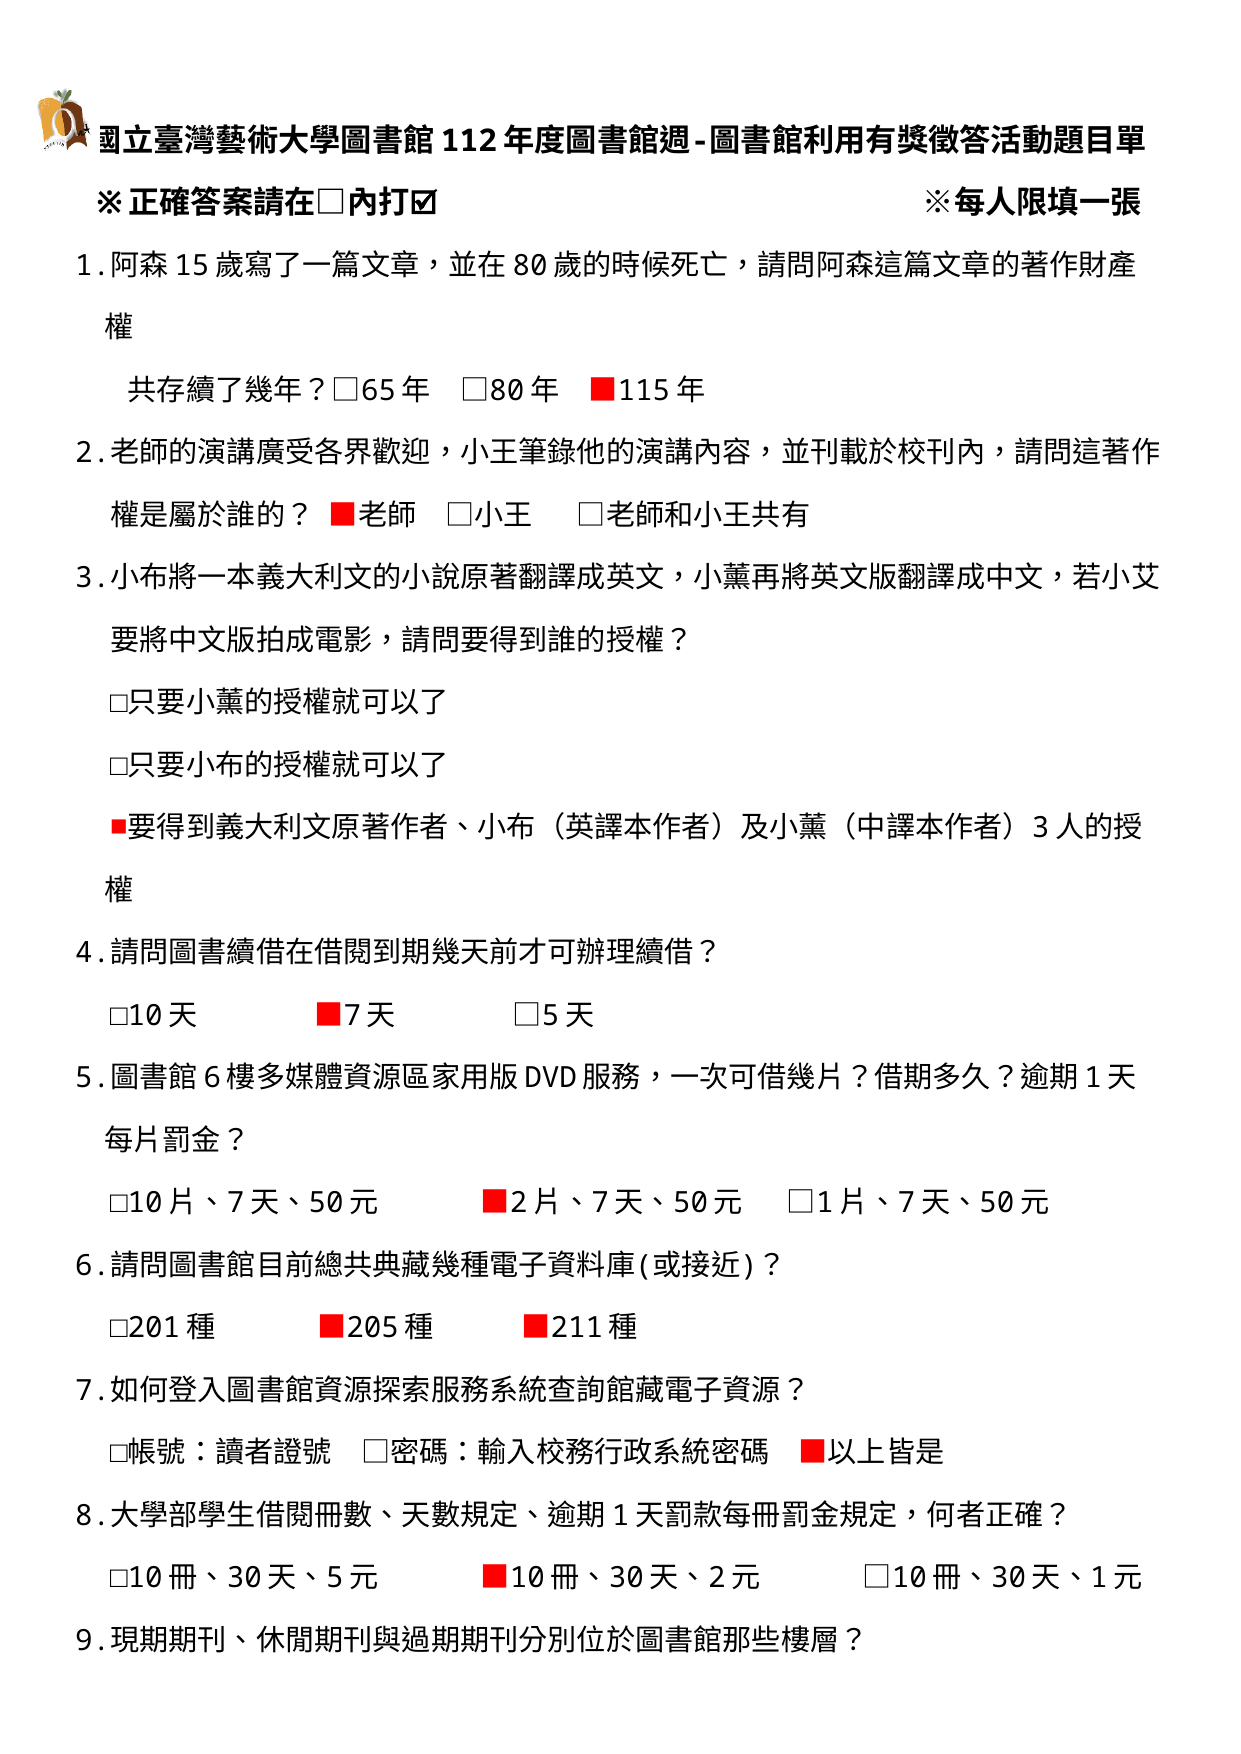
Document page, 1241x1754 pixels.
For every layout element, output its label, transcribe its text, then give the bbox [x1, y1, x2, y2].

text 國立臺灣藝術大學圖書館112年度圖書館週-圖書館利用有獎徵答活動題目單 [100, 96, 1165, 158]
text 8.大學部學生借閱冊數、天數規定、逾期1天罰款每冊罰金規定，何者正確？ [75, 1471, 1165, 1533]
text ※正確答案請在□內打 ※每人限填一張 [75, 158, 1165, 221]
text 5.圖書館6樓多媒體資源區家用版DVD服務，一次可借幾片？借期多久？逾期1天每片罰金？ [75, 1033, 1165, 1158]
text □帳號：讀者證號 □密碼：輸入校務行政系統密碼 ■以上皆是 [75, 1408, 1165, 1471]
text 要將中文版拍成電影，請問要得到誰的授權？ [75, 596, 1165, 658]
text □10天 ■7天 □5天 [75, 971, 1165, 1033]
text □只要小布的授權就可以了 [75, 721, 1165, 783]
text 3.小布將一本義大利文的小說原著翻譯成英文，小薰再將英文版翻譯成中文，若小艾 [75, 533, 1165, 596]
text ■要得到義大利文原著作者、小布（英譯本作者）及小薰（中譯本作者）3人的授權 [75, 783, 1165, 908]
text □10片、7天、50元 ■2片、7天、50元 □1片、7天、50元 [75, 1158, 1165, 1221]
text 權是屬於誰的？ ■老師 □小王 □老師和小王共有 [75, 471, 1165, 533]
text 共存續了幾年？□65年 □80年 ■115年 [75, 346, 1165, 408]
text □201種 ■205種 ■211種 [75, 1283, 1165, 1346]
text □只要小薰的授權就可以了 [75, 658, 1165, 721]
text 9.現期期刊、休閒期刊與過期期刊分別位於圖書館那些樓層？ [75, 1596, 1165, 1658]
text 2.老師的演講廣受各界歡迎，小王筆錄他的演講內容，並刊載於校刊內，請問這著作 [75, 408, 1165, 471]
text 4.請問圖書續借在借閱到期幾天前才可辦理續借？ [75, 908, 1165, 971]
text □10冊、30天、5元 ■10冊、30天、2元 □10冊、30天、1元 [75, 1533, 1165, 1596]
text 6.請問圖書館目前總共典藏幾種電子資料庫(或接近)？ [75, 1221, 1165, 1283]
text 1.阿森15歲寫了一篇文章，並在80歲的時候死亡，請問阿森這篇文章的著作財產權 [75, 221, 1165, 346]
text 7.如何登入圖書館資源探索服務系統查詢館藏電子資源？ [75, 1346, 1165, 1408]
